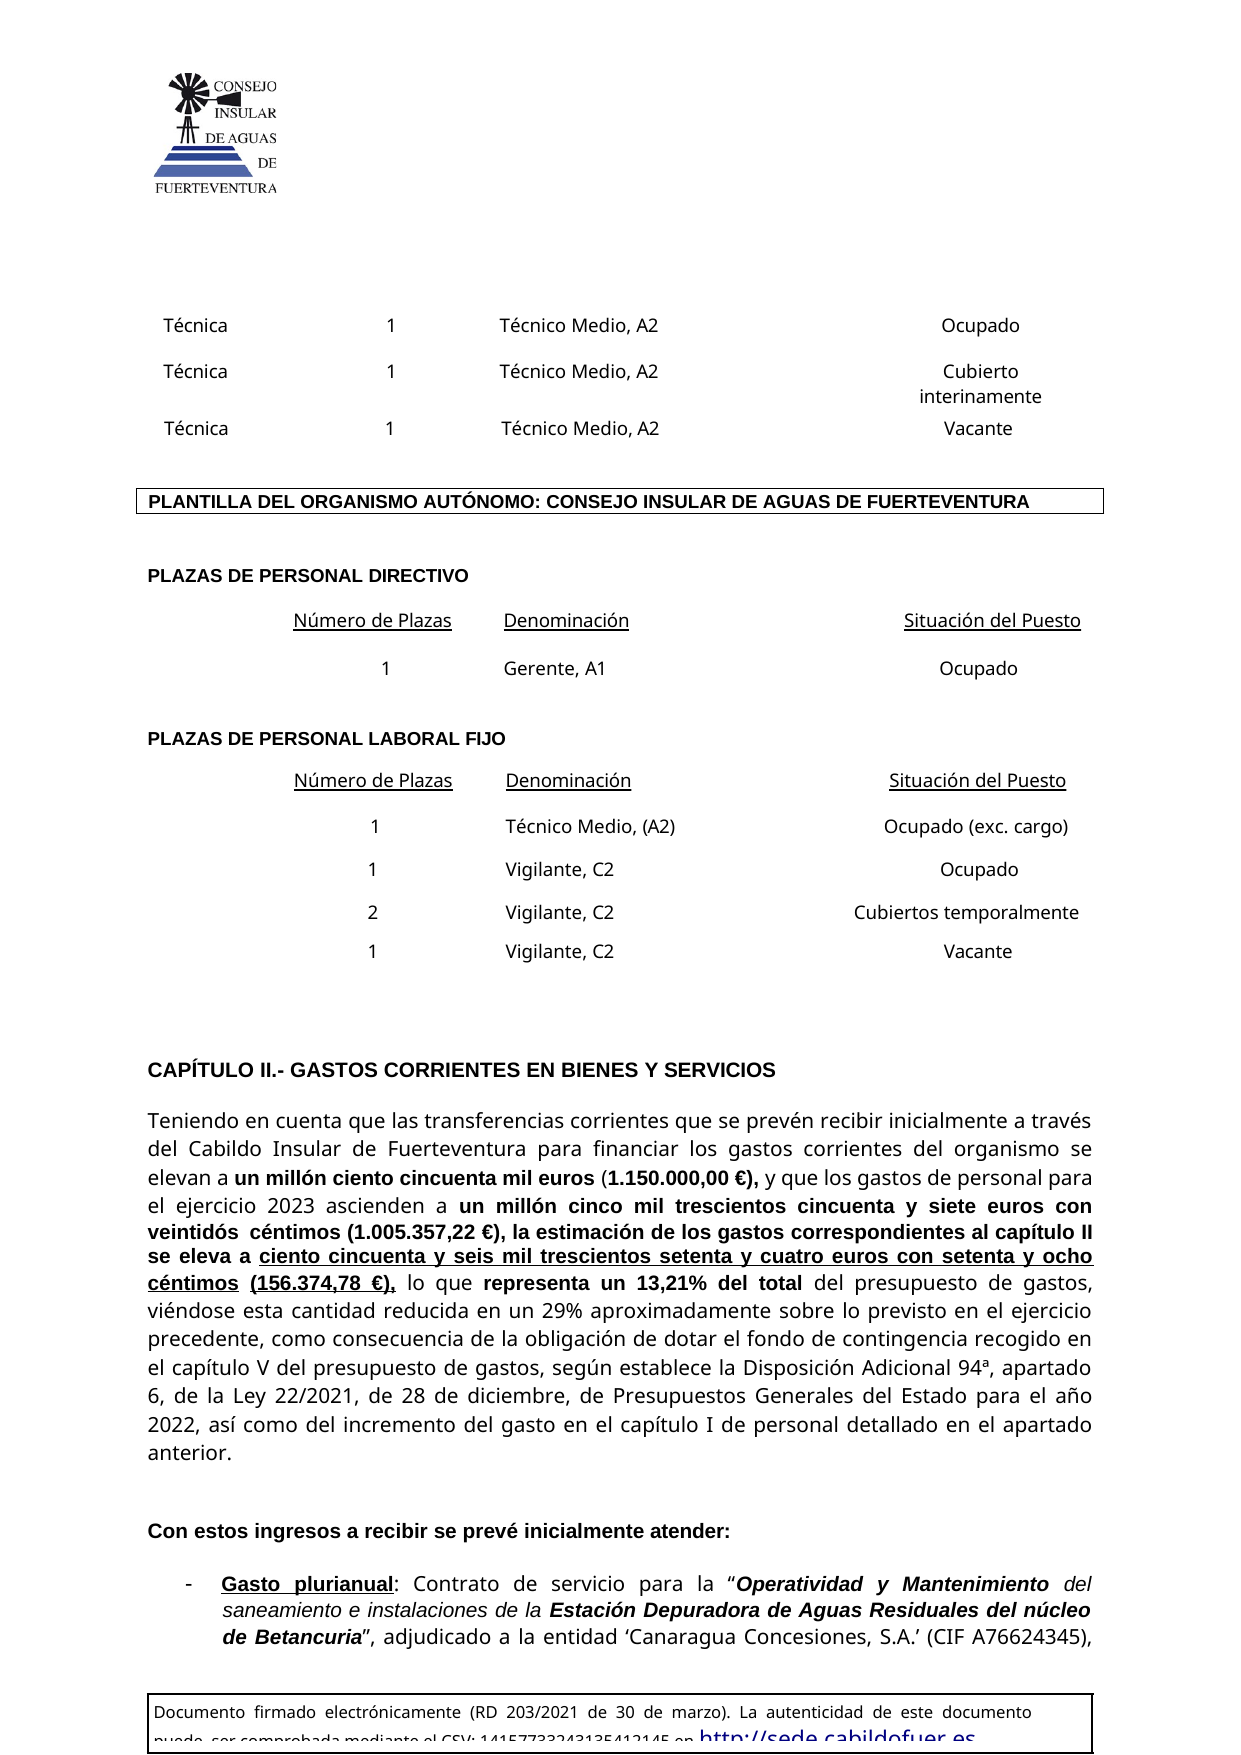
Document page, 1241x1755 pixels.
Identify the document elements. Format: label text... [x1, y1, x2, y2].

table_cell Vigilante, C2 [478, 889, 771, 932]
table_header Técnico Medio, A2 [448, 316, 771, 348]
table_header Número de Plazas [291, 771, 478, 803]
list Gasto plurianual: Contrato de servicio para la “Operatividad y Mantenimiento del saneamiento e instalaciones de la Estación Depuradora de Aguas Residuales del núcleo de Betancuria”, adjudicado a la entidad ‘Canaragua Concesiones, S.A.’ (CIF A76624345), [185, 1567, 1093, 1651]
table_cell Técnico Medio, A2 [448, 348, 771, 409]
table_cell 1 [291, 803, 478, 846]
table_cell 1 [291, 932, 478, 964]
table_cell Vacante [771, 932, 1084, 964]
table_cell Ocupado [771, 846, 1084, 889]
table_cell Vigilante, C2 [478, 932, 771, 964]
table_cell 1 [291, 846, 478, 889]
text PLAZAS DE PERSONAL LABORAL FIJO [147, 727, 1108, 749]
table_cell 1 [308, 409, 448, 441]
table_header Técnica [158, 316, 307, 348]
subtitle Con estos ingresos a recibir se prevé inicialmente atender: [147, 1519, 1108, 1543]
text PLANTILLA DEL ORGANISMO AUTÓNOMO: CONSEJO INSULAR DE AGUAS DE FUERTEVENTURA [148, 491, 1103, 512]
text Teniendo en cuenta que las transferencias corrientes que se prevén recibir inicialmente a través del Cabildo Insular de Fuerteventura para financiar los gastos corrientes del organismo se elevan a un millón ciento cincuenta mil euros (1.150.000,00 €), y que los gastos de personal para el ejercicio 2023 ascienden a un millón cinco mil trescientos cincuenta y siete euros con veintidós céntimos (1.005.357,22 €), la estimación de los gastos correspondientes al capítulo II se eleva a ciento cincuenta y seis mil trescientos setenta y cuatro euros con setenta y ocho céntimos (156.374,78 €), lo que representa un 13,21% del total del presupuesto de gastos, viéndose esta cantidad reducida en un 29% aproximadamente sobre lo previsto en el ejercicio precedente, como consecuencia de la obligación de dotar el fondo de contingencia recogido en el capítulo V del presupuesto de gastos, según establece la Disposición Adicional 94ª, apartado 6, de la Ley 22/2021, de 28 de diciembre, de Presupuestos Generales del Estado para el año 2022, así como del incremento del gasto en el capítulo I de personal detallado en el apartado anterior. [147, 1106, 1093, 1467]
table_cell Técnica [158, 409, 307, 441]
table_cell Cubiertos temporalmente [771, 889, 1084, 932]
table_header Denominación [478, 771, 771, 803]
text Número de Plazas Denominación Situación del Puesto [293, 608, 1108, 633]
table_cell Vigilante, C2 [478, 846, 771, 889]
subtitle CAPÍTULO II.- GASTOS CORRIENTES EN BIENES Y SERVICIOS [147, 1058, 1108, 1082]
table_cell Técnica [158, 348, 307, 409]
table_cell Ocupado (exc. cargo) [771, 803, 1084, 846]
table_cell 1 [308, 348, 448, 409]
table_cell 2 [291, 889, 478, 932]
table_cell Técnico Medio, A2 [448, 409, 771, 441]
table_header Ocupado [771, 316, 1081, 348]
text PLAZAS DE PERSONAL DIRECTIVO [147, 565, 1108, 586]
table_header 1 [308, 316, 448, 348]
table_cell Técnico Medio, (A2) [478, 803, 771, 846]
table_header Situación del Puesto [771, 771, 1084, 803]
text 1 Gerente, A1 Ocupado [381, 655, 1108, 680]
table_cell Vacante [771, 409, 1081, 441]
table_cell Cubierto interinamente [771, 348, 1081, 409]
